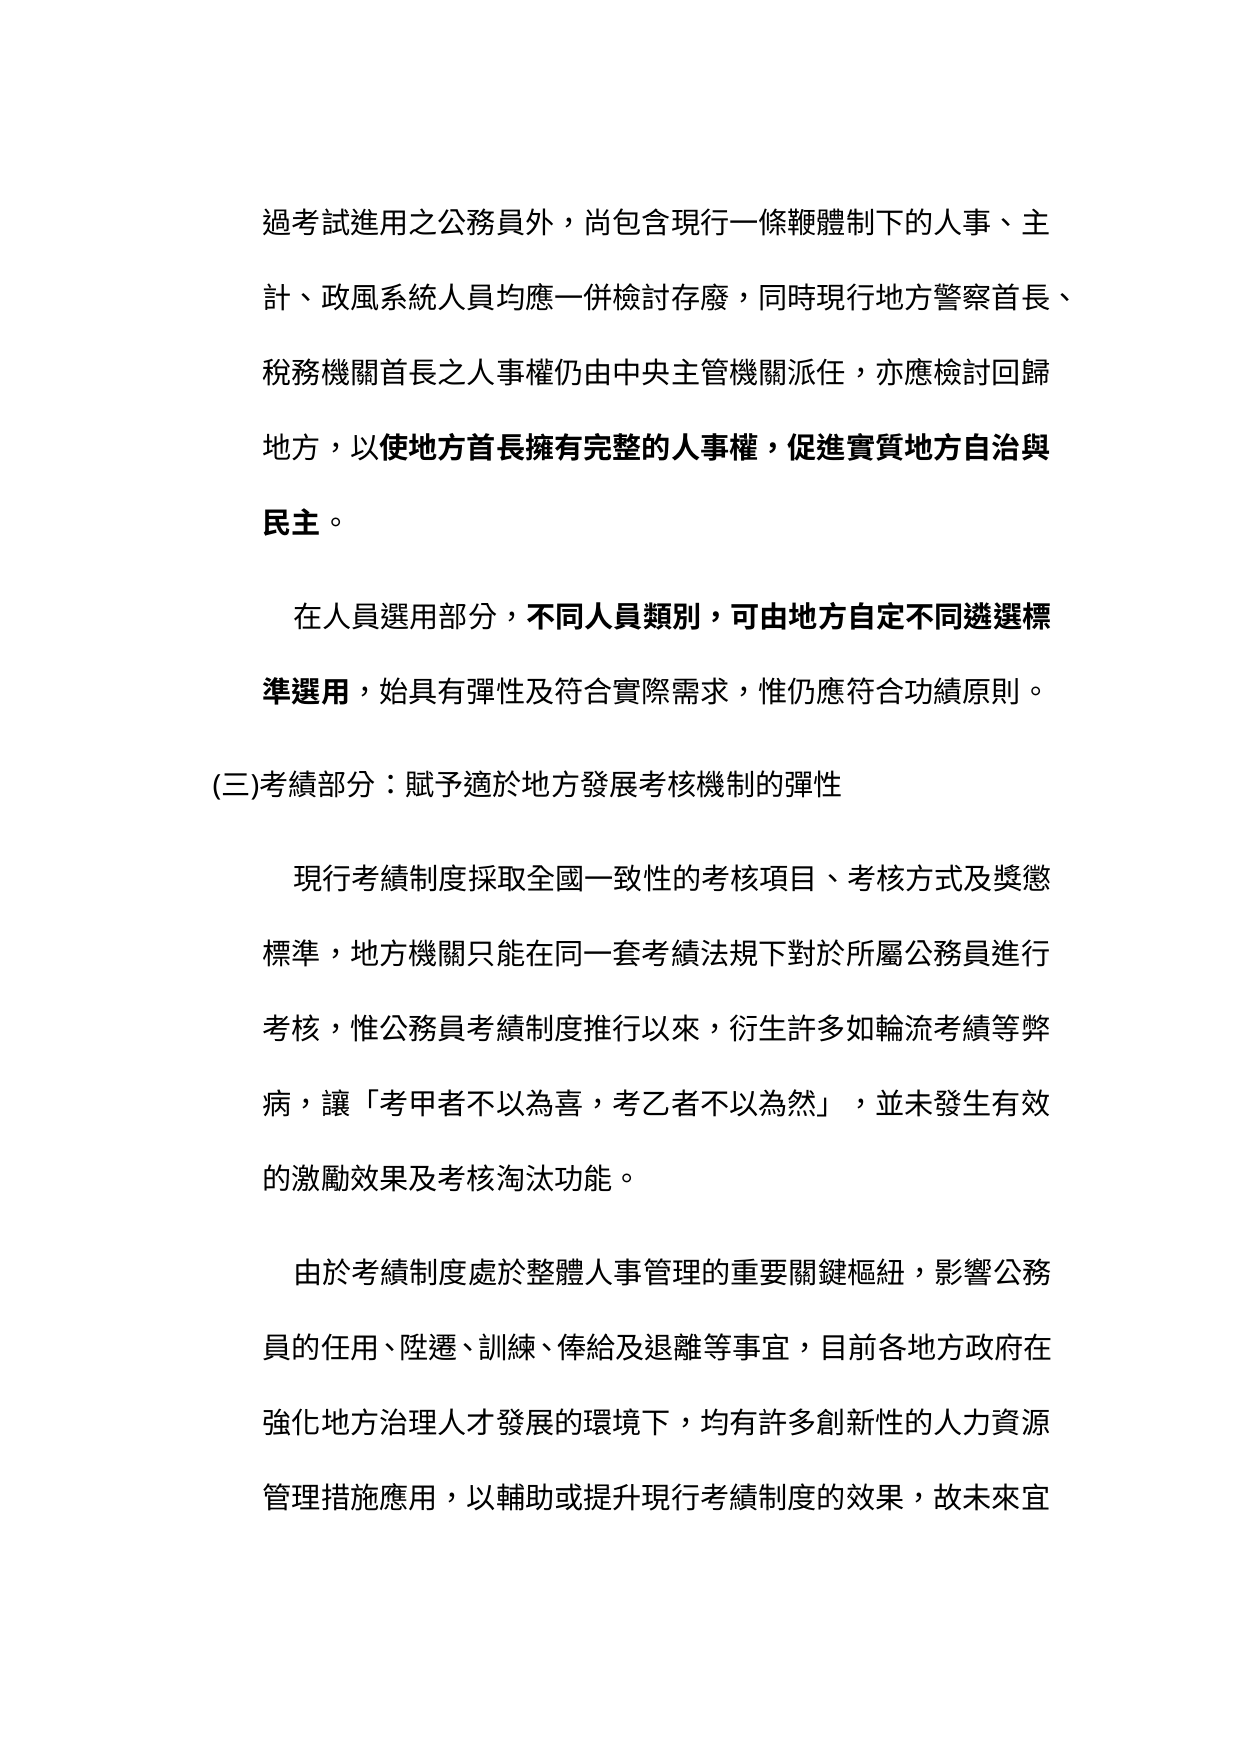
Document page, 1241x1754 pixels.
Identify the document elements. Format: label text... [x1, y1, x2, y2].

text (三)考績部分：賦予適於地方發展考核機制的彈性 [212, 746, 1053, 821]
text 由於考績制度處於整體人事管理的重要關鍵樞紐，影響公務員的任用、陞遷、訓練、俸給及退離等事宜，目前各地方政府在強化地方治理人才發展的環境下，均有許多創新性的人力資源管理措施應用，以輔助或提升現行考績制度的效果，故未來宜 [262, 1233, 1053, 1533]
text 在人員選用部分，不同人員類別，可由地方自定不同遴選標準選用，始具有彈性及符合實際需求，惟仍應符合功績原則。 [262, 577, 1053, 727]
text 地方公務員法須將首長用人權範圍納入通盤考量，除一般通過考試進用之公務員外，尚包含現行一條鞭體制下的人事、主計、政風系統人員均應一併檢討存廢，同時現行地方警察首長、稅務機關首長之人事權仍由中央主管機關派任，亦應檢討回歸地方，以使地方首長擁有完整的人事權，促進實質地方自治與民主。 [262, 183, 1053, 558]
text 現行考績制度採取全國一致性的考核項目、考核方式及獎懲標準，地方機關只能在同一套考績法規下對於所屬公務員進行考核，惟公務員考績制度推行以來，衍生許多如輪流考績等弊病，讓「考甲者不以為喜，考乙者不以為然」，並未發生有效的激勵效果及考核淘汰功能。 [262, 839, 1053, 1214]
